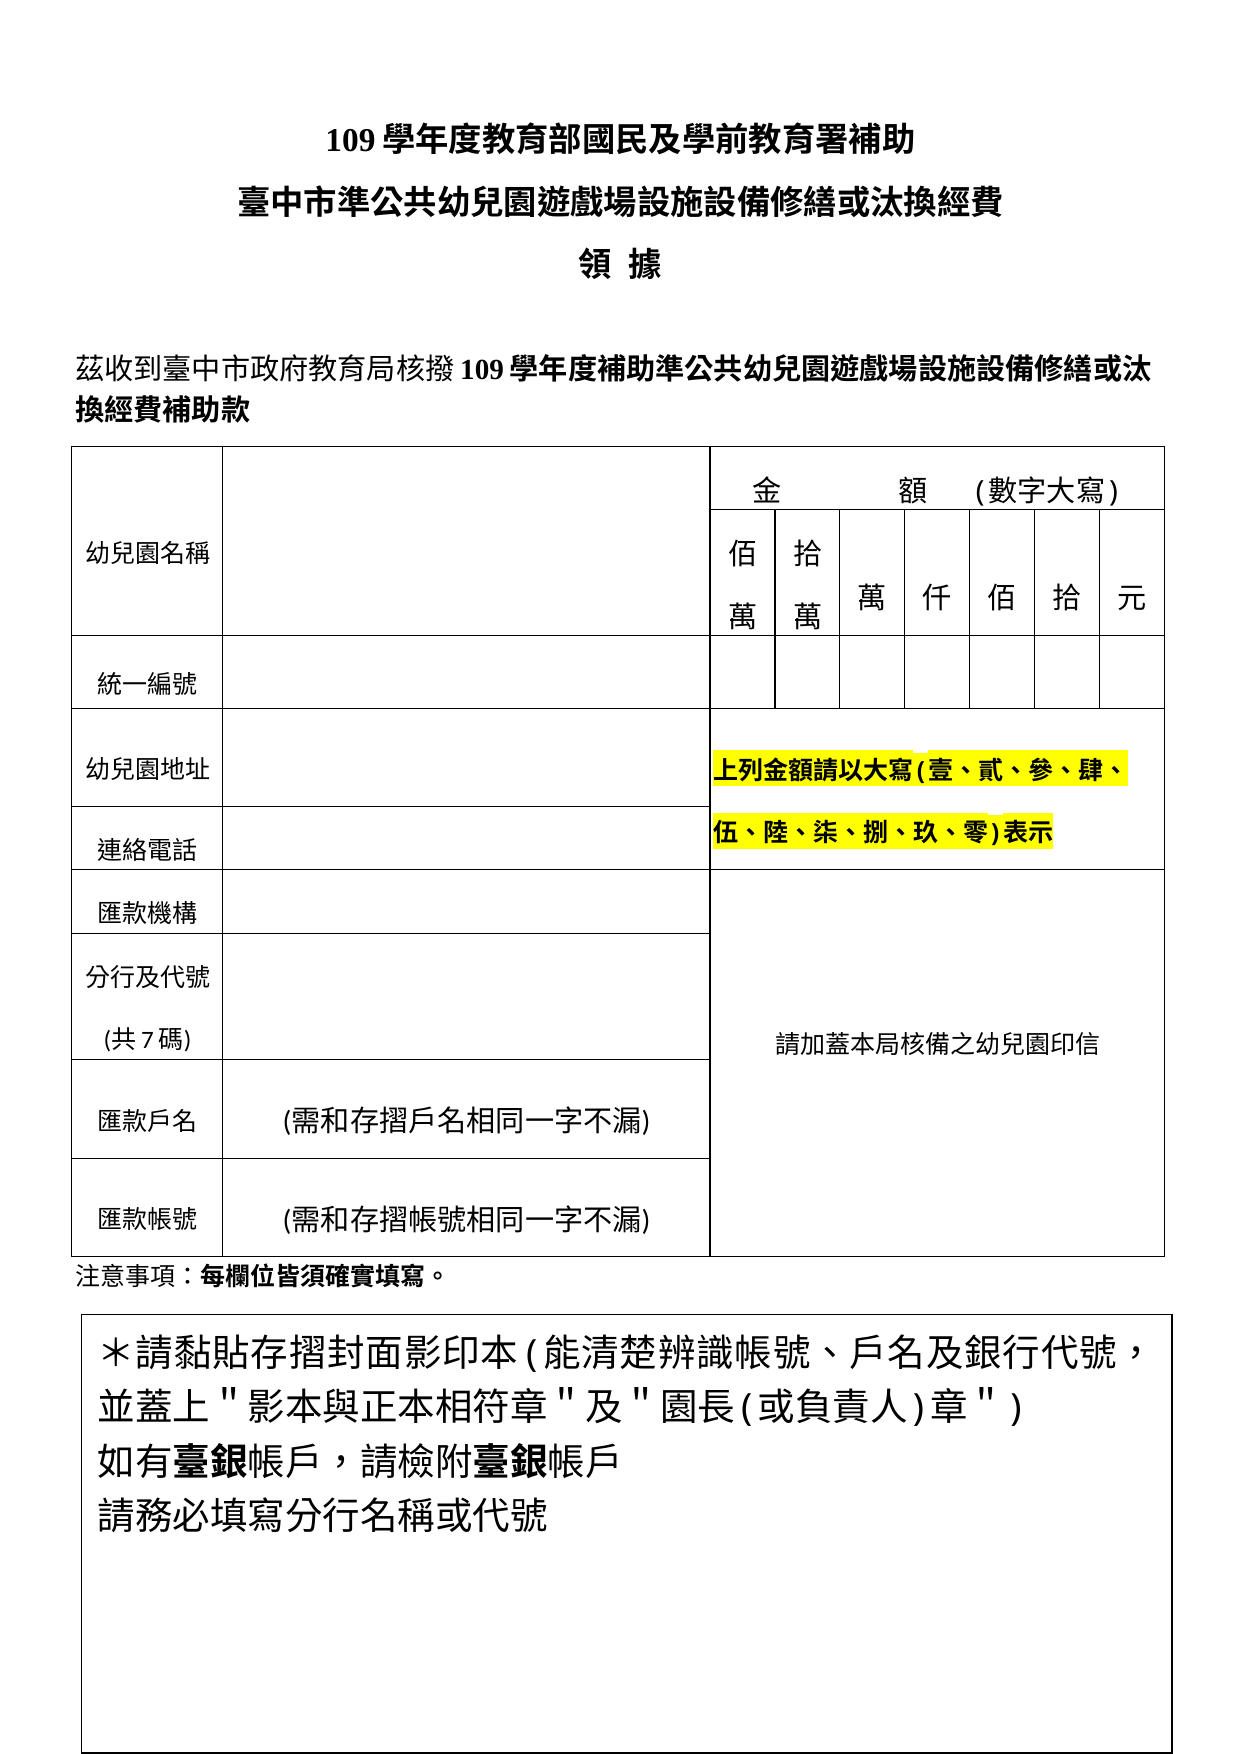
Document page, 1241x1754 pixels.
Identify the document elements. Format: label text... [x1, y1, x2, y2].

table_cell [1035, 636, 1099, 708]
table_cell [223, 636, 709, 708]
text 請務必填寫分行名稱或代號 [97, 1486, 1156, 1540]
table_cell 元 [1100, 510, 1164, 635]
text 茲收到臺中市政府教育局核撥109學年度補助準公共幼兒園遊戲場設施設備修繕或汰換經費補助款 [75, 346, 1165, 429]
table_cell [905, 636, 969, 708]
table_cell 佰 [970, 510, 1034, 635]
table_cell [711, 636, 774, 708]
text 領 據 [75, 221, 1165, 283]
table_cell 萬 [840, 510, 904, 635]
table_cell [840, 636, 904, 708]
table_cell 幼兒園地址 [72, 709, 222, 806]
table_cell [223, 807, 709, 869]
table_cell 匯款機構 [72, 870, 222, 933]
text 如有臺銀帳戶，請檢附臺銀帳戶 [97, 1431, 1156, 1486]
table_cell [1100, 636, 1164, 708]
table_cell [223, 934, 709, 1059]
table_cell 拾 [1035, 510, 1099, 635]
text 臺中市準公共幼兒園遊戲場設施設備修繕或汰換經費 [75, 158, 1165, 221]
table_cell 請加蓋本局核備之幼兒園印信 [711, 870, 1164, 1256]
table_cell [776, 636, 839, 708]
table_cell 拾 萬 [776, 510, 839, 635]
table_cell 匯款帳號 [72, 1159, 222, 1256]
table_cell 佰 萬 [711, 510, 774, 635]
table_cell 統一編號 [72, 636, 222, 708]
text 109學年度教育部國民及學前教育署補助 [75, 96, 1165, 158]
table_cell 仟 [905, 510, 969, 635]
text 注意事項：每欄位皆須確實填寫。 [75, 1257, 1165, 1293]
table_cell 上列金額請以大寫(壹、貳、參、肆、伍、陸、柒、捌、玖、零)表示 [711, 709, 1164, 869]
table_cell 分行及代號 (共7碼) [72, 934, 222, 1059]
table_header 幼兒園名稱 [72, 447, 222, 635]
table_header 金 額 (數字大寫) [711, 447, 1164, 509]
table_cell 連絡電話 [72, 807, 222, 869]
table_cell (需和存摺帳號相同一字不漏) [223, 1159, 709, 1256]
table_cell [223, 709, 709, 806]
table_header [223, 447, 709, 635]
table_cell (需和存摺戶名相同一字不漏) [223, 1060, 709, 1158]
table_cell 匯款戶名 [72, 1060, 222, 1158]
text ＊請黏貼存摺封面影印本(能清楚辨識帳號、戶名及銀行代號，並蓋上＂影本與正本相符章＂及＂園長(或負責人)章＂) [97, 1322, 1156, 1431]
table_cell [970, 636, 1034, 708]
table_cell [223, 870, 709, 933]
